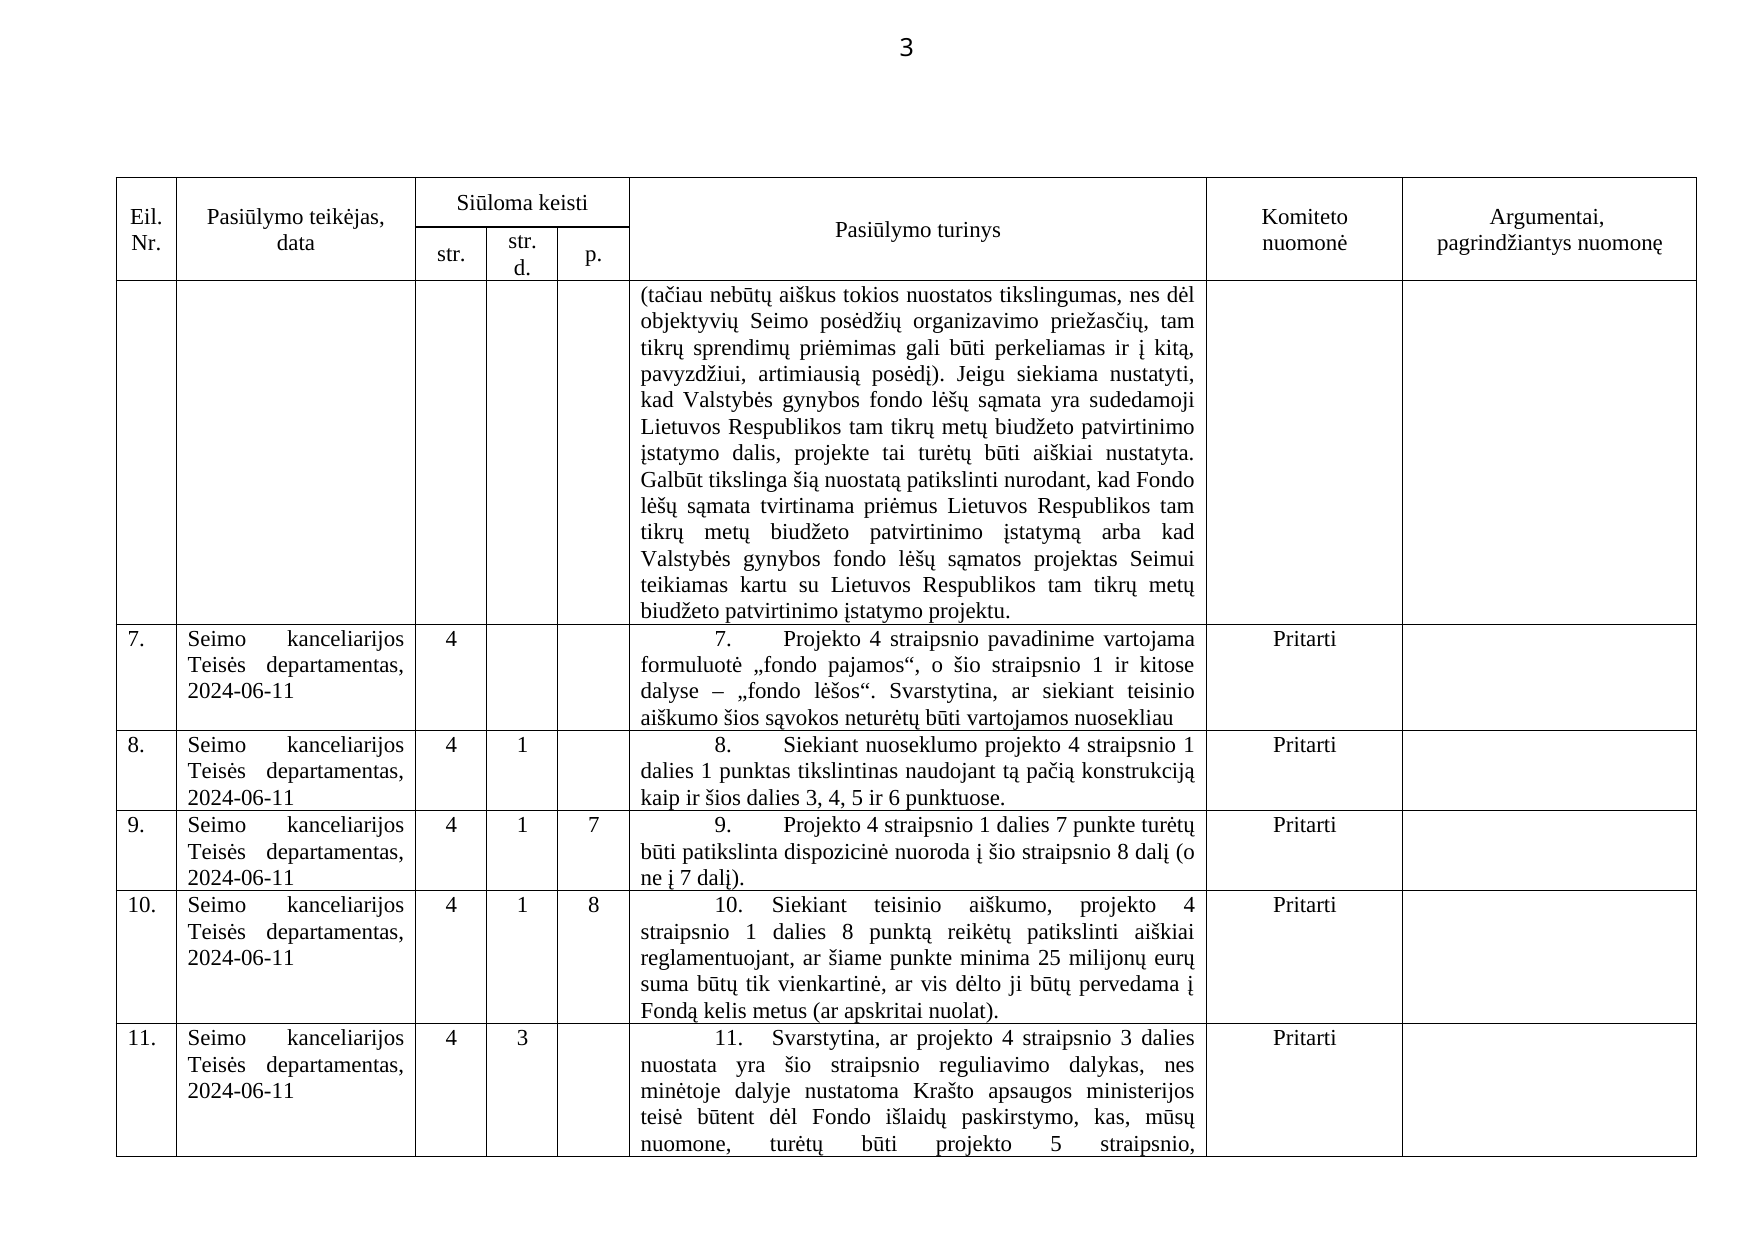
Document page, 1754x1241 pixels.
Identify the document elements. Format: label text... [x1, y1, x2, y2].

table_cell 7. Projekto 4 straipsnio pavadinime vartojama formuluotė „fondo pajamos“, o šio straipsnio 1 ir kitose dalyse – „fondo lėšos“. Svarstytina, ar siekiant teisinio aiškumo šios sąvokos neturėtų būti vartojamos nuosekliau [630, 625, 1206, 730]
table_cell [117, 625, 176, 730]
table_cell Pritarti [1207, 891, 1402, 1023]
table_cell [1207, 281, 1402, 624]
table_cell [558, 731, 629, 810]
table_cell Seimo kanceliarijos Teisės departamentas, 2024-06-11 [177, 891, 415, 1023]
table_header Siūloma keisti [416, 178, 629, 226]
table_cell [1403, 281, 1696, 624]
table_cell [558, 281, 629, 624]
table_cell 4 [416, 1024, 486, 1156]
table_cell 10. Siekiant teisinio aiškumo, projekto 4 straipsnio 1 dalies 8 punktą reikėtų patikslinti aiškiai reglamentuojant, ar šiame punkte minima 25 milijonų eurų suma būtų tik vienkartinė, ar vis dėlto ji būtų pervedama į Fondą kelis metus (ar apskritai nuolat). [630, 891, 1206, 1023]
table_cell 1 [487, 731, 557, 810]
table_cell [416, 281, 486, 624]
table_cell [117, 811, 176, 890]
table_cell Seimo kanceliarijos Teisės departamentas, 2024-06-11 [177, 625, 415, 730]
table_cell [558, 625, 629, 730]
table_cell Pritarti [1207, 625, 1402, 730]
table_cell 3 [487, 1024, 557, 1156]
table_cell 11. Svarstytina, ar projekto 4 straipsnio 3 dalies nuostata yra šio straipsnio reguliavimo dalykas, nes minėtoje dalyje nustatoma Krašto apsaugos ministerijos teisė būtent dėl Fondo išlaidų paskirstymo, kas, mūsų nuomone, turėtų būti projekto 5 straipsnio, [630, 1024, 1206, 1156]
table_cell 1 [487, 891, 557, 1023]
table_cell 8 [558, 891, 629, 1023]
table_cell str. d. [487, 228, 557, 280]
table_cell [117, 1024, 176, 1156]
table_cell 9. Projekto 4 straipsnio 1 dalies 7 punkte turėtų būti patikslinta dispozicinė nuoroda į šio straipsnio 8 dalį (o ne į 7 dalį). [630, 811, 1206, 890]
table_cell [1403, 731, 1696, 810]
table_cell 4 [416, 891, 486, 1023]
table_cell Pritarti [1207, 811, 1402, 890]
table_header Pasiūlymo teikėjas, data [177, 178, 415, 280]
table_cell (tačiau nebūtų aiškus tokios nuostatos tikslingumas, nes dėl objektyvių Seimo posėdžių organizavimo priežasčių, tam tikrų sprendimų priėmimas gali būti perkeliamas ir į kitą, pavyzdžiui, artimiausią posėdį). Jeigu siekiama nustatyti, kad Valstybės gynybos fondo lėšų sąmata yra sudedamoji Lietuvos Respublikos tam tikrų metų biudžeto patvirtinimo įstatymo dalis, projekte tai turėtų būti aiškiai nustatyta. Galbūt tikslinga šią nuostatą patikslinti nurodant, kad Fondo lėšų sąmata tvirtinama priėmus Lietuvos Respublikos tam tikrų metų biudžeto patvirtinimo įstatymą arba kad Valstybės gynybos fondo lėšų sąmatos projektas Seimui teikiamas kartu su Lietuvos Respublikos tam tikrų metų biudžeto patvirtinimo įstatymo projektu. [630, 281, 1206, 624]
table_header Komiteto nuomonė [1207, 178, 1402, 280]
table_cell 4 [416, 731, 486, 810]
table_cell [117, 891, 176, 1023]
table_cell Pritarti [1207, 1024, 1402, 1156]
table_cell [1403, 625, 1696, 730]
table_cell [117, 731, 176, 810]
table_cell 1 [487, 811, 557, 890]
table_cell Seimo kanceliarijos Teisės departamentas, 2024-06-11 [177, 1024, 415, 1156]
table_cell Seimo kanceliarijos Teisės departamentas, 2024-06-11 [177, 811, 415, 890]
table_header Argumentai, pagrindžiantys nuomonę [1403, 178, 1696, 280]
table_cell 4 [416, 811, 486, 890]
table_cell p. [558, 228, 629, 280]
table_cell 4 [416, 625, 486, 730]
table_cell str. [416, 228, 486, 280]
table_cell [558, 1024, 629, 1156]
table_cell 8. Siekiant nuoseklumo projekto 4 straipsnio 1 dalies 1 punktas tikslintinas naudojant tą pačią konstrukciją kaip ir šios dalies 3, 4, 5 ir 6 punktuose. [630, 731, 1206, 810]
table_cell Pritarti [1207, 731, 1402, 810]
table_header Eil. Nr. [117, 178, 176, 280]
table_cell 7 [558, 811, 629, 890]
table_cell [1403, 1024, 1696, 1156]
table_header Pasiūlymo turinys [630, 178, 1206, 280]
table_cell [117, 281, 176, 624]
table_cell [487, 281, 557, 624]
table_cell [487, 625, 557, 730]
table_cell Seimo kanceliarijos Teisės departamentas, 2024-06-11 [177, 731, 415, 810]
table_cell [1403, 811, 1696, 890]
table_cell [1403, 891, 1696, 1023]
table_cell [177, 281, 415, 624]
